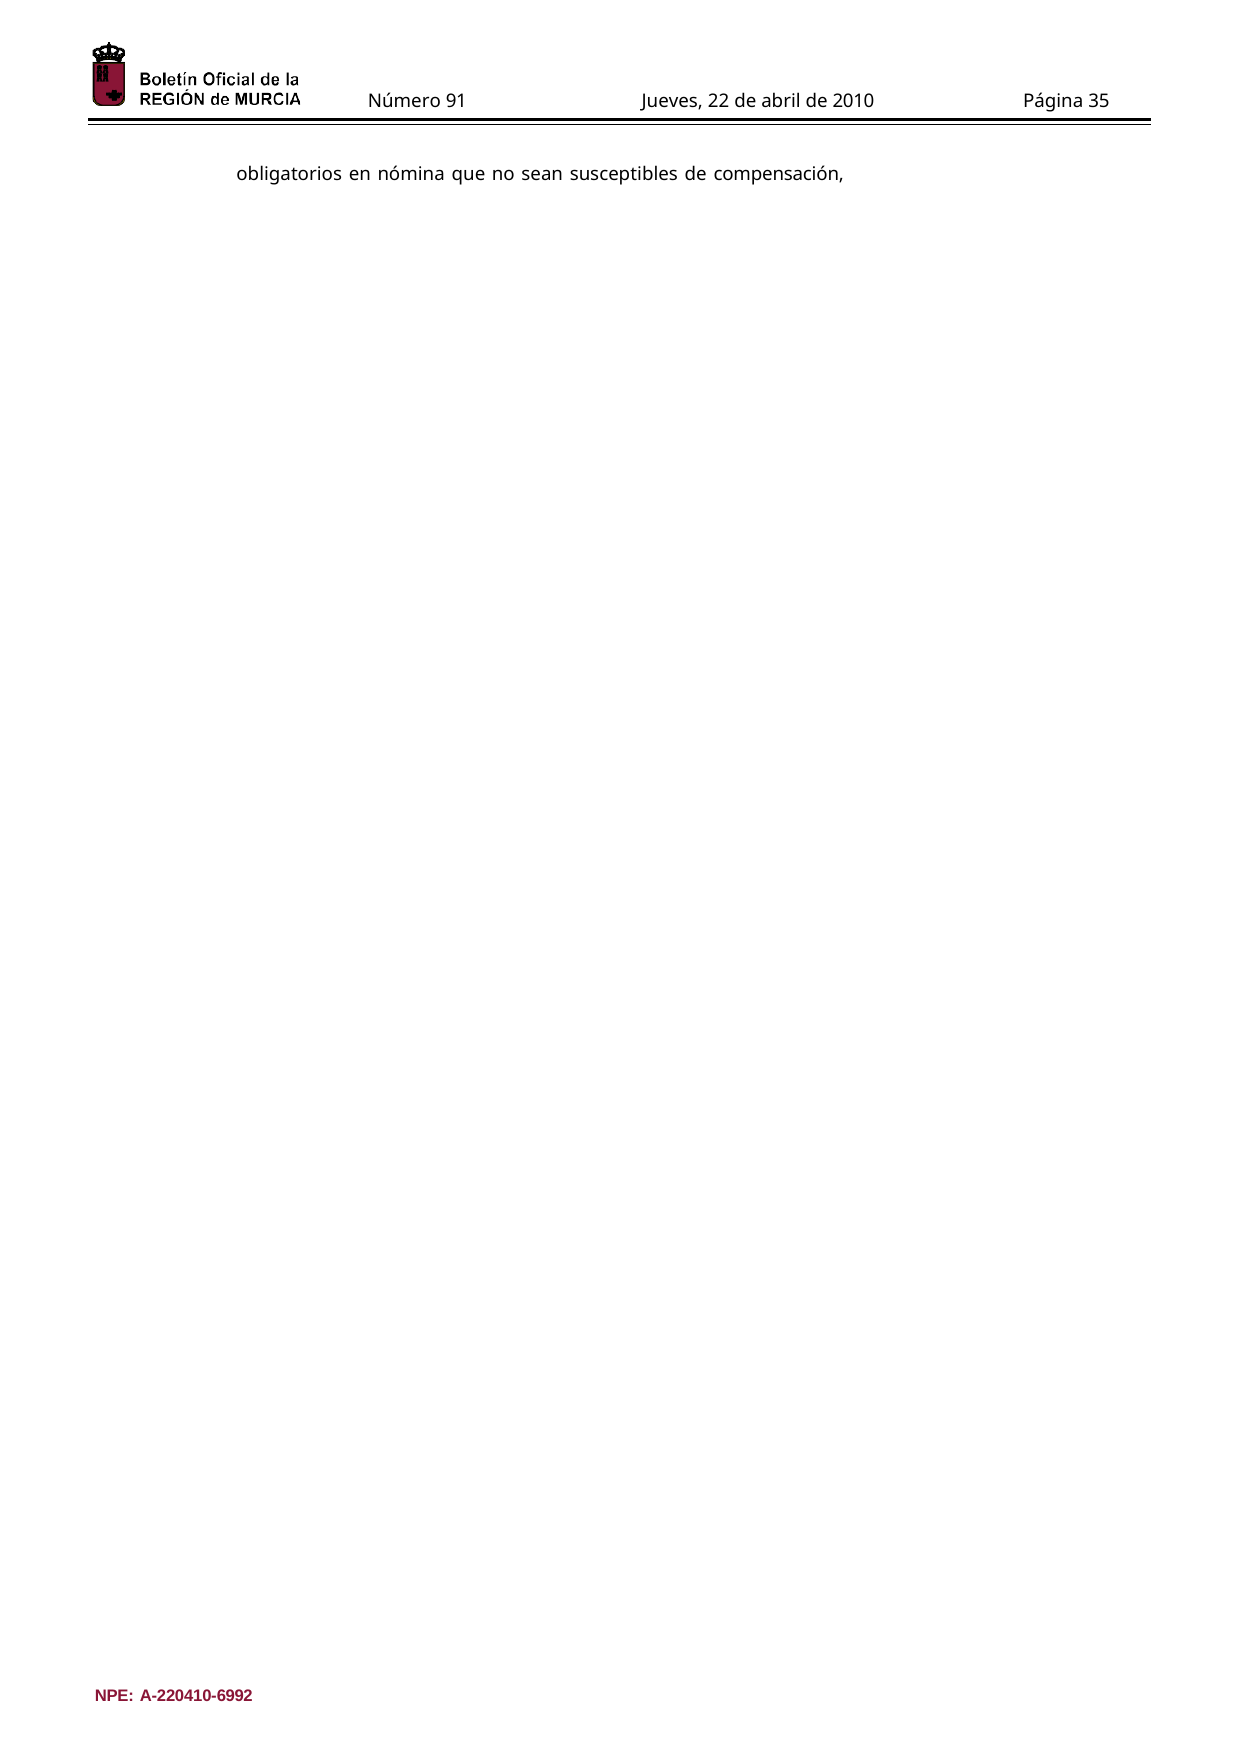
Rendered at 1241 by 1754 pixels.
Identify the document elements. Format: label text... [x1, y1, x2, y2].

picture [140, 72, 301, 105]
picture [92, 42, 125, 106]
text obligatorios en nómina que no sean susceptibles de compensación, [236, 160, 1004, 186]
